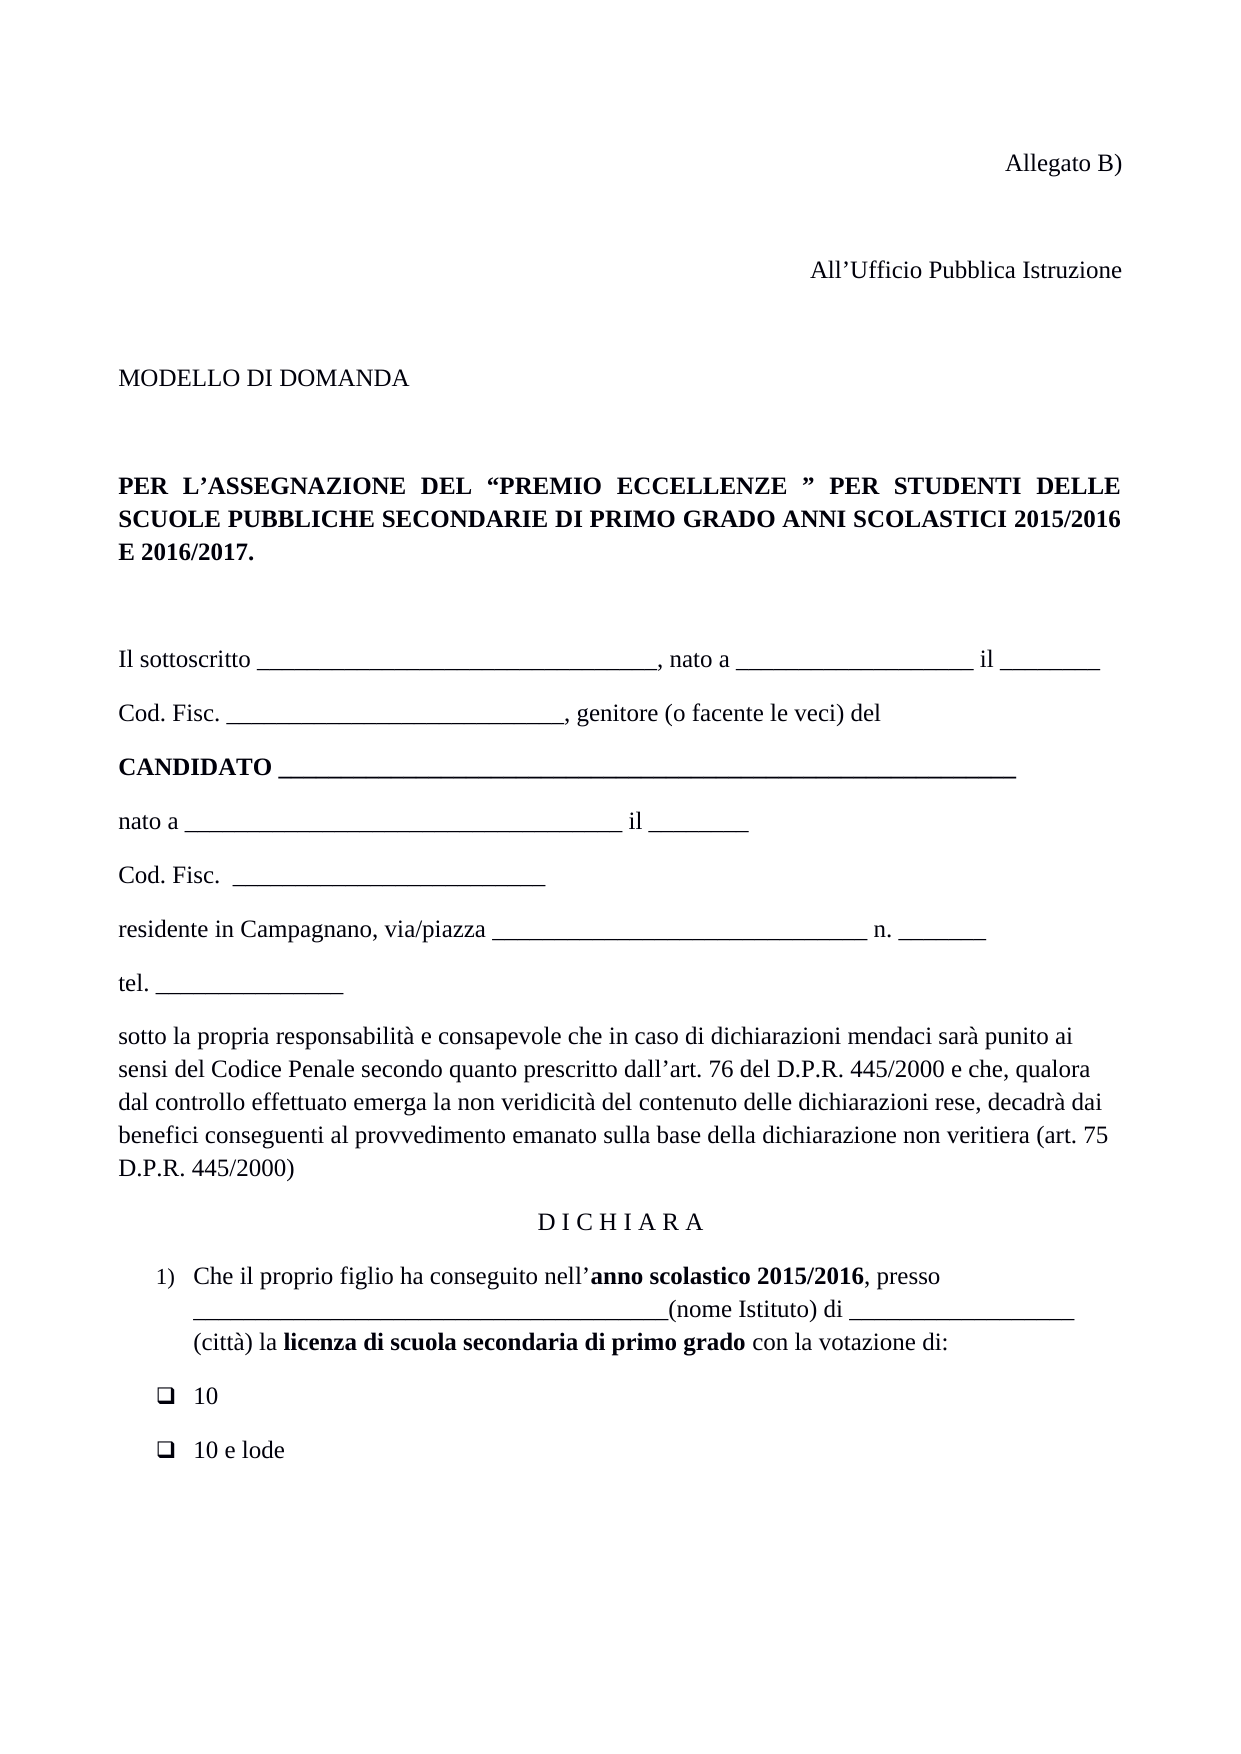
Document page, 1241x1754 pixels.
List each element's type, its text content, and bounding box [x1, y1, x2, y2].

text PER L’ASSEGNAZIONE DEL “PREMIO ECCELLENZE ” PER STUDENTI DELLE SCUOLE PUBBLICHE SECONDARIE DI PRIMO GRADO ANNI SCOLASTICI 2015/2016 E 2016/2017. [118, 471, 1122, 566]
text nato a ___________________________________ il ________ [118, 806, 1122, 835]
text Cod. Fisc. _________________________ [118, 860, 1122, 889]
list MODELLO DI DOMANDA [118, 363, 1122, 392]
list All’Ufficio Pubblica Istruzione [118, 255, 1122, 284]
text sotto la propria responsabilità e consapevole che in caso di dichiarazioni mendaci sarà punito ai sensi del Codice Penale secondo quanto prescritto dall’art. 76 del D.P.R. 445/2000 e che, qualora dal controllo effettuato emerga la non veridicità del contenuto delle dichiarazioni rese, decadrà dai benefici conseguenti al provvedimento emanato sulla base della dichiarazione non veritiera (art. 75 D.P.R. 445/2000) [118, 1021, 1122, 1182]
text Il sottoscritto ________________________________, nato a ___________________ il ________ [118, 644, 1122, 673]
list 10 e lode [156, 1435, 1122, 1464]
list Allegato B) [118, 148, 1122, 176]
text residente in Campagnano, via/piazza ______________________________ n. _______ [118, 914, 1122, 942]
list Che il proprio figlio ha conseguito nell’anno scolastico 2015/2016, presso ______________________________________(nome Istituto) di __________________ (città) la licenza di scuola secondaria di primo grado con la votazione di: [156, 1261, 1122, 1356]
list 10 [156, 1381, 1122, 1410]
text CANDIDATO ___________________________________________________________ [118, 752, 1122, 781]
text Cod. Fisc. ___________________________, genitore (o facente le veci) del [118, 698, 1122, 727]
text tel. _______________ [118, 968, 1122, 996]
list D I C H I A R A [118, 1207, 1122, 1236]
